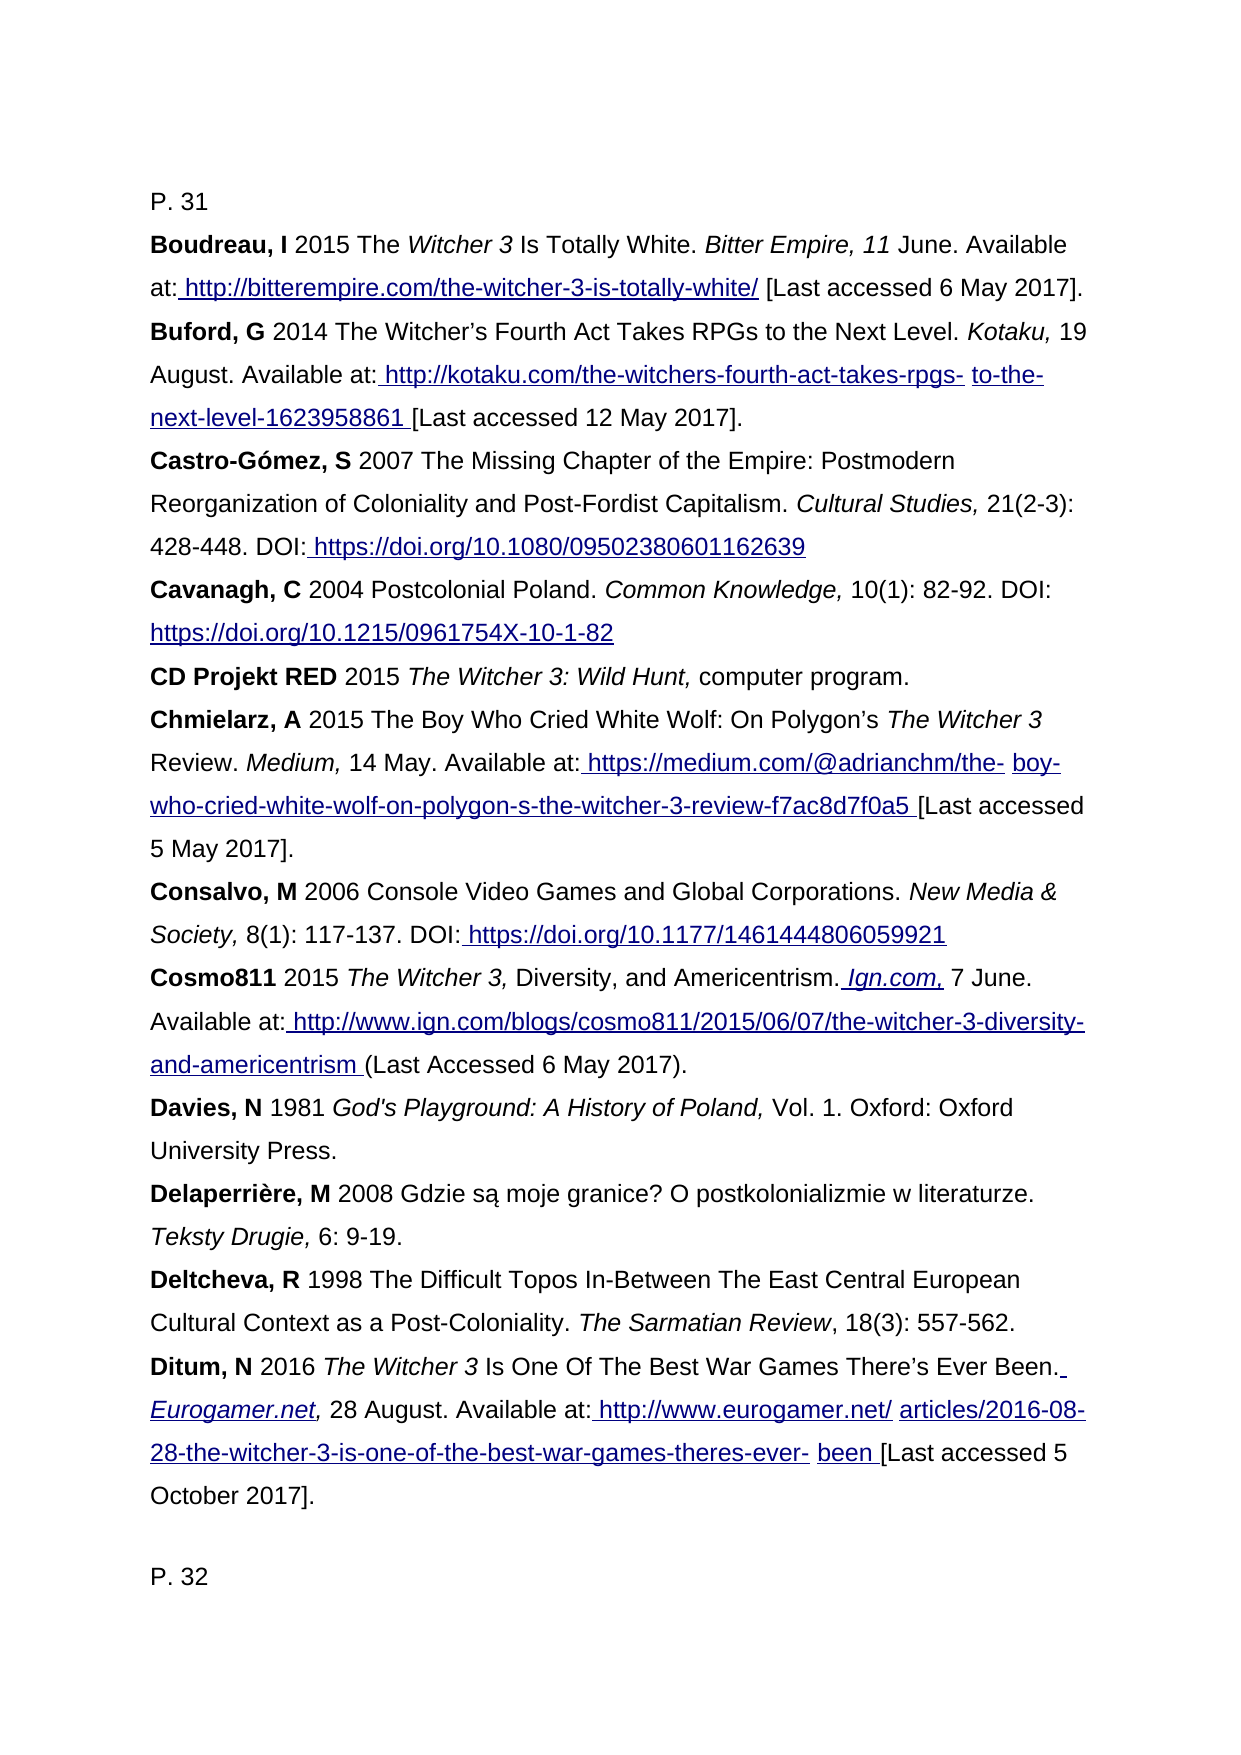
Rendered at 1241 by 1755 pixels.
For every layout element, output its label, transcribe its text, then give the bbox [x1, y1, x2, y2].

text P. 31 [150, 187, 1091, 216]
text Ditum, N 2016 The Witcher 3 Is One Of The Best War Games There’s Ever Been. Eurogamer.net, 28 August. Available at: http://www.eurogamer.net/ articles/2016-08-28-the-witcher-3-is-one-of-the-best-war-games-theres-ever- been [Last accessed 5 October 2017]. [150, 1352, 1091, 1510]
text Castro-Gómez, S 2007 The Missing Chapter of the Empire: Postmodern Reorganization of Coloniality and Post-Fordist Capitalism. Cultural Studies, 21(2-3): 428-448. DOI: https://doi.org/10.1080/09502380601162639 [150, 446, 1091, 561]
text Davies, N 1981 God's Playground: A History of Poland, Vol. 1. Oxford: Oxford University Press. [150, 1093, 1091, 1165]
text Buford, G 2014 The Witcher’s Fourth Act Takes RPGs to the Next Level. Kotaku, 19 August. Available at: http://kotaku.com/the-witchers-fourth-act-takes-rpgs- to-the-next-level-1623958861 [Last accessed 12 May 2017]. [150, 317, 1091, 432]
text Delaperrière, M 2008 Gdzie są moje granice? O postkolonializmie w literaturze. Teksty Drugie, 6: 9-19. [150, 1179, 1091, 1251]
text Chmielarz, A 2015 The Boy Who Cried White Wolf: On Polygon’s The Witcher 3 Review. Medium, 14 May. Available at: https://medium.com/@adrianchm/the- boy-who-cried-white-wolf-on-polygon-s-the-witcher-3-review-f7ac8d7f0a5 [Last accessed 5 May 2017]. [150, 705, 1091, 863]
text Boudreau, I 2015 The Witcher 3 Is Totally White. Bitter Empire, 11 June. Available at: http://bitterempire.com/the-witcher-3-is-totally-white/ [Last accessed 6 May 2017]. [150, 230, 1091, 302]
text Cavanagh, C 2004 Postcolonial Poland. Common Knowledge, 10(1): 82-92. DOI: https://doi.org/10.1215/0961754X-10-1-82 [150, 575, 1091, 647]
text P. 32 [150, 1562, 1091, 1591]
text Consalvo, M 2006 Console Video Games and Global Corporations. New Media & Society, 8(1): 117-137. DOI: https://doi.org/10.1177/1461444806059921 [150, 877, 1091, 949]
text CD Projekt RED 2015 The Witcher 3: Wild Hunt, computer program. [150, 662, 1091, 690]
text Deltcheva, R 1998 The Difficult Topos In-Between The East Central European Cultural Context as a Post-Coloniality. The Sarmatian Review, 18(3): 557-562. [150, 1265, 1091, 1337]
text Cosmo811 2015 The Witcher 3, Diversity, and Americentrism. Ign.com, 7 June. Available at: http://www.ign.com/blogs/cosmo811/2015/06/07/the-witcher-3-diversity- and-americentrism (Last Accessed 6 May 2017). [150, 963, 1091, 1078]
